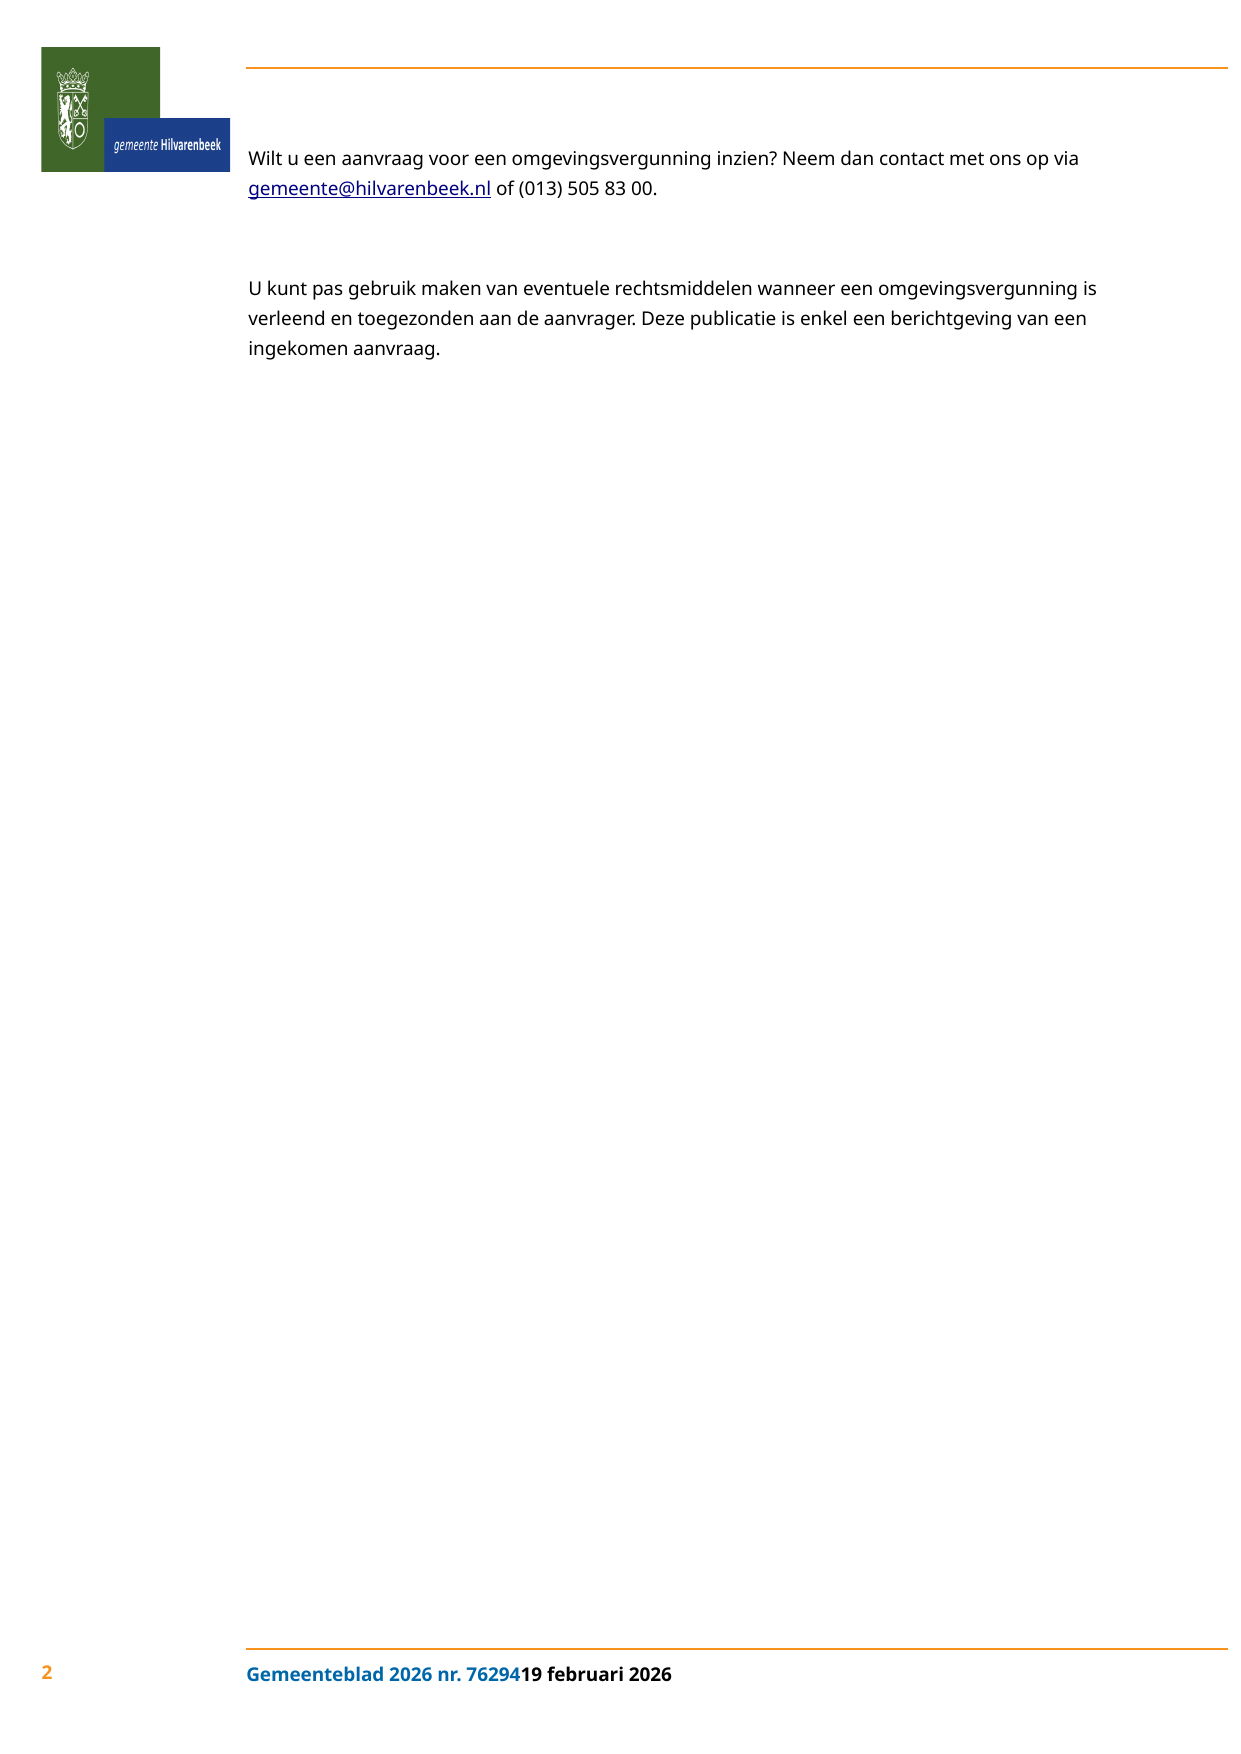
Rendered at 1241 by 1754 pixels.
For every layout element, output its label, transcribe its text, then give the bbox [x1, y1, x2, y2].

text Wilt u een aanvraag voor een omgevingsvergunning inzien? Neem dan contact met ons op via gemeente@hilvarenbeek.nl of (013) 505 83 00. [248, 145, 1152, 201]
picture [41, 47, 231, 172]
text U kunt pas gebruik maken van eventuele rechtsmiddelen wanneer een omgevingsvergunning is verleend en toegezonden aan de aanvrager. Deze publicatie is enkel een berichtgeving van een ingekomen aanvraag. [248, 276, 1152, 361]
